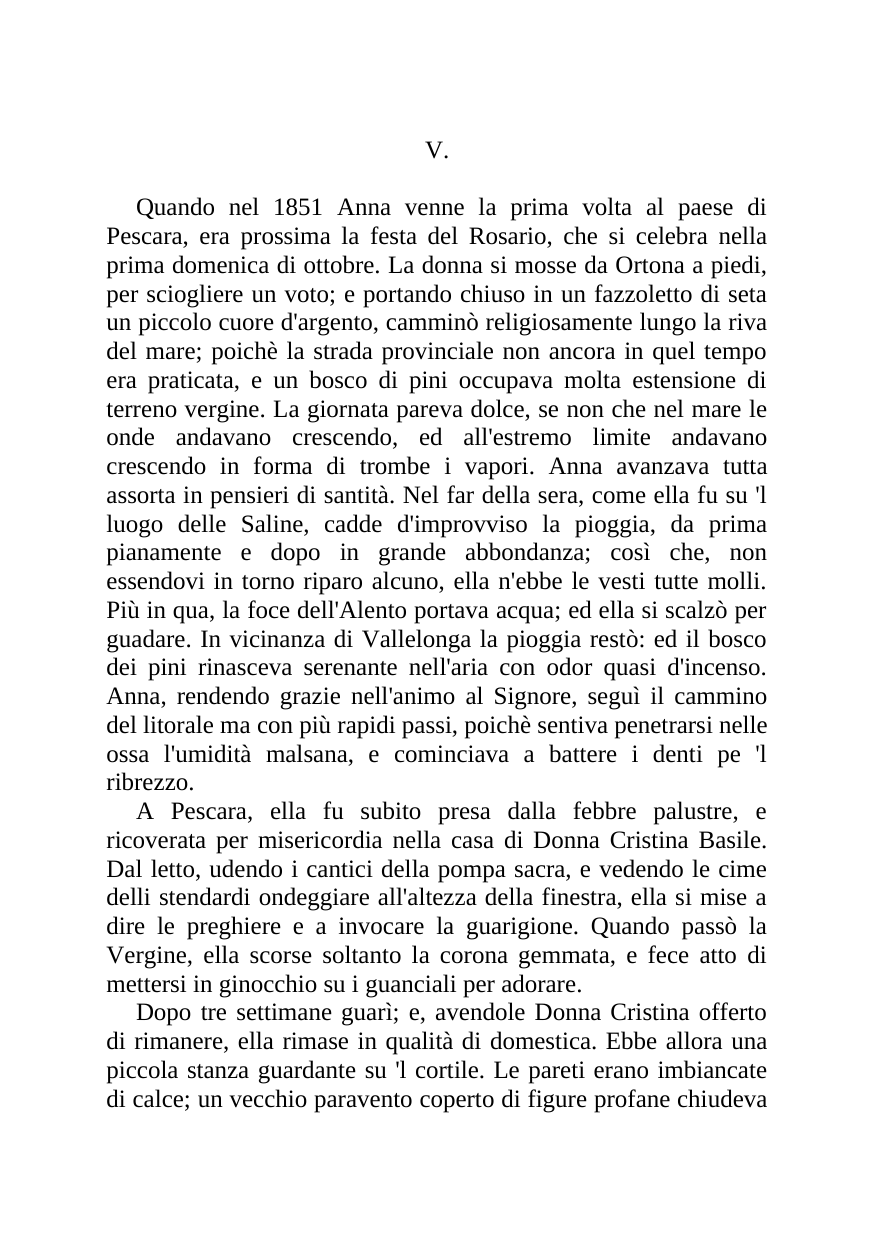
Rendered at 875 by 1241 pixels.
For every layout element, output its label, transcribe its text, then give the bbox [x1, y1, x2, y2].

text A Pescara, ella fu subito presa dalla febbre palustre, e ricoverata per misericordia nella casa di Donna Cristina Basile. Dal letto, udendo i cantici della pompa sacra, e vedendo le cime delli stendardi ondeggiare all'altezza della finestra, ella si mise a dire le preghiere e a invocare la guarigione. Quando passò la Vergine, ella scorse soltanto la corona gemmata, e fece atto di mettersi in ginocchio su i guanciali per adorare. [106, 796, 768, 997]
text Quando nel 1851 Anna venne la prima volta al paese di Pescara, era prossima la festa del Rosario, che si celebra nella prima domenica di ottobre. La donna si mosse da Ortona a piedi, per sciogliere un voto; e portando chiuso in un fazzoletto di seta un piccolo cuore d'argento, camminò religiosamente lungo la riva del mare; poichè la strada provinciale non ancora in quel tempo era praticata, e un bosco di pini occupava molta estensione di terreno vergine. La giornata pareva dolce, se non che nel mare le onde andavano crescendo, ed all'estremo limite andavano crescendo in forma di trombe i vapori. Anna avanzava tutta assorta in pensieri di santità. Nel far della sera, come ella fu su 'l luogo delle Saline, cadde d'improvviso la pioggia, da prima pianamente e dopo in grande abbondanza; così che, non essendovi in torno riparo alcuno, ella n'ebbe le vesti tutte molli. Più in qua, la foce dell'Alento portava acqua; ed ella si scalzò per guadare. In vicinanza di Vallelonga la pioggia restò: ed il bosco dei pini rinasceva serenante nell'aria con odor quasi d'incenso. Anna, rendendo grazie nell'animo al Signore, seguì il cammino del litorale ma con più rapidi passi, poichè sentiva penetrarsi nelle ossa l'umidità malsana, e cominciava a battere i denti pe 'l ribrezzo. [106, 192, 768, 796]
text Dopo tre settimane guarì; e, avendole Donna Cristina offerto di rimanere, ella rimase in qualità di domestica. Ebbe allora una piccola stanza guardante su 'l cortile. Le pareti erano imbiancate di calce; un vecchio paravento coperto di figure profane chiudeva [106, 997, 768, 1112]
text V. [106, 135, 768, 164]
